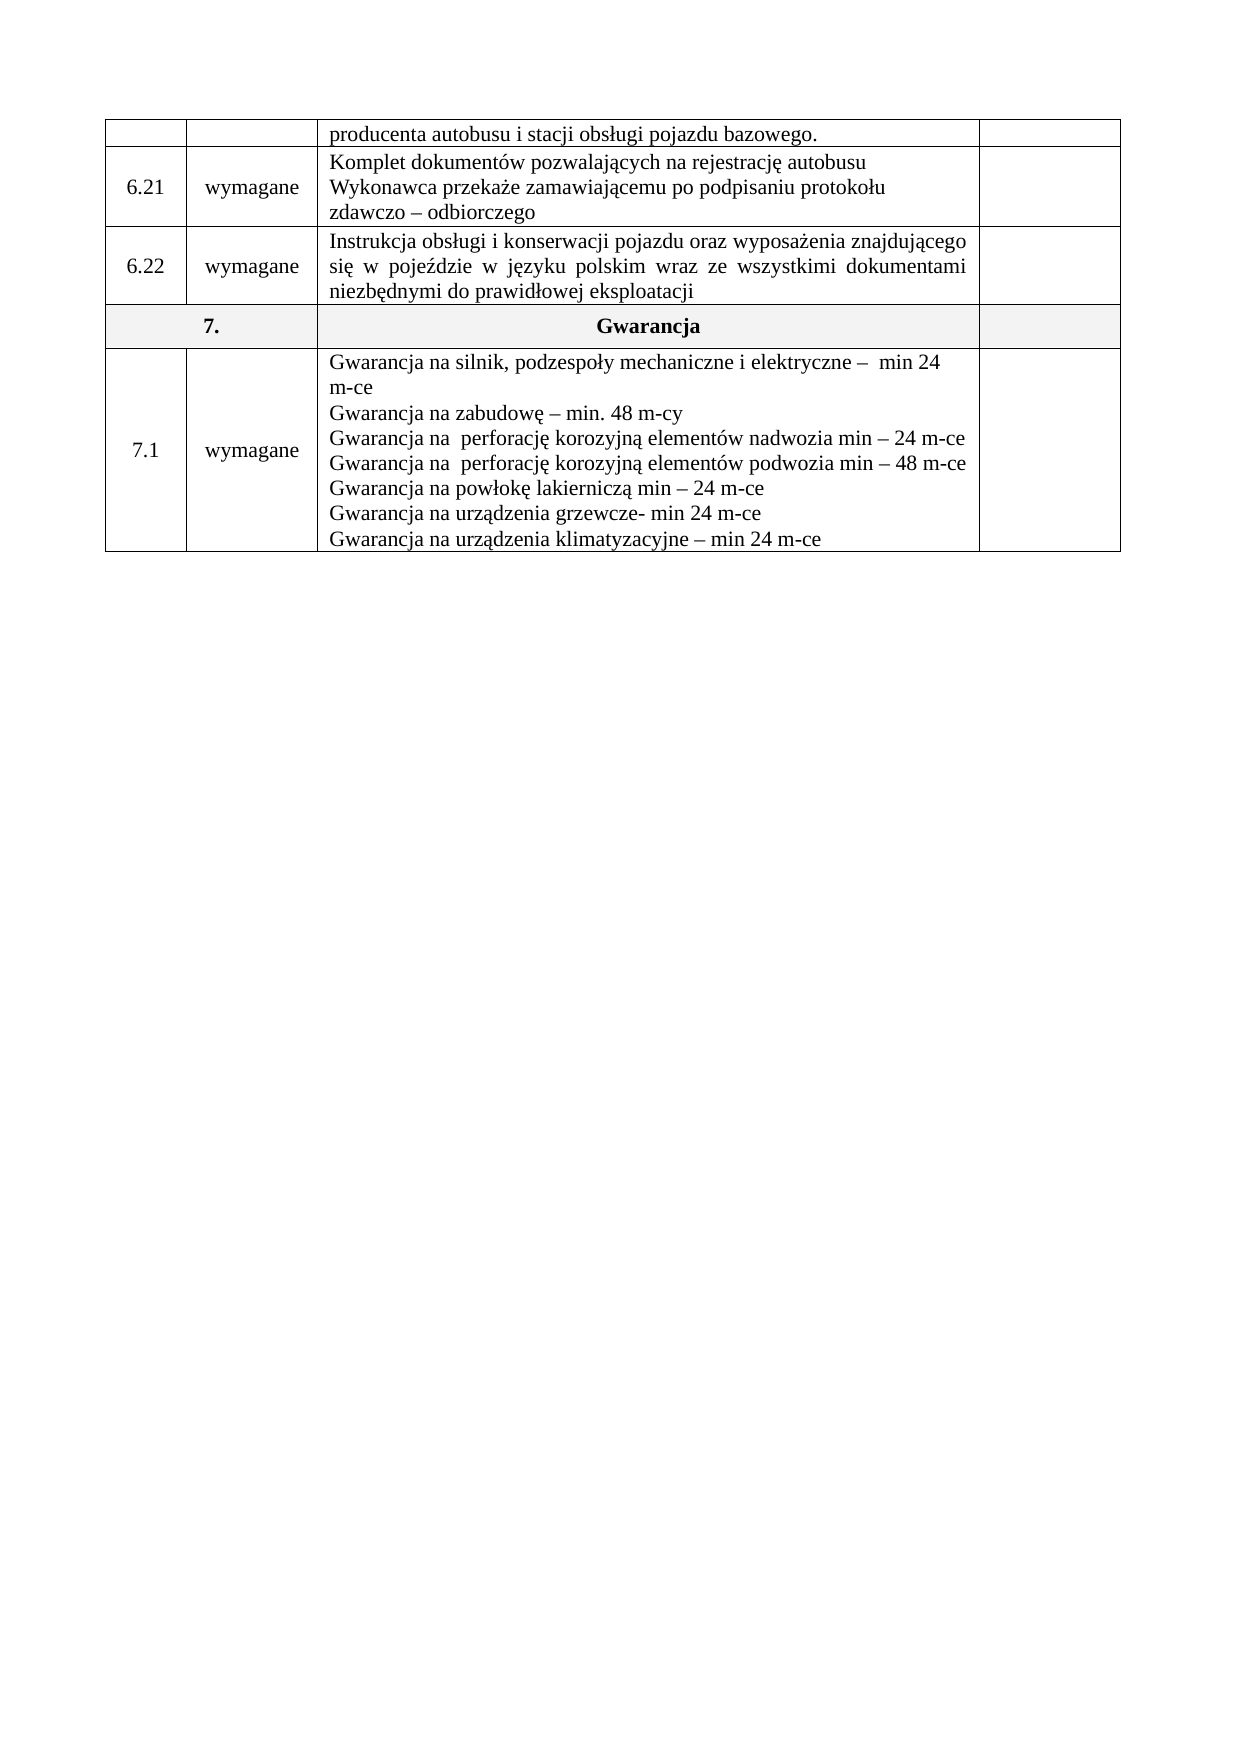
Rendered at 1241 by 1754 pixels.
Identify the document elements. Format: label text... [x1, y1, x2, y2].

table_cell Gwarancja na silnik, podzespoły mechaniczne i elektryczne – min 24 m-ce Gwarancja na zabudowę – min. 48 m-cy Gwarancja na perforację korozyjną elementów nadwozia min – 24 m-ce Gwarancja na perforację korozyjną elementów podwozia min – 48 m-ce Gwarancja na powłokę lakierniczą min – 24 m-ce Gwarancja na urządzenia grzewcze- min 24 m-ce Gwarancja na urządzenia klimatyzacyjne – min 24 m-ce [318, 349, 979, 551]
table_cell [187, 120, 317, 146]
table_cell 6.21 [106, 147, 186, 226]
table_cell [980, 120, 1120, 146]
table_cell [980, 349, 1120, 551]
table_cell 6.22 [106, 227, 186, 303]
table_cell wymagane [187, 349, 317, 551]
table_cell [980, 147, 1120, 226]
table_cell [106, 120, 186, 146]
table_cell Instrukcja obsługi i konserwacji pojazdu oraz wyposażenia znajdującego się w pojeździe w języku polskim wraz ze wszystkimi dokumentami niezbędnymi do prawidłowej eksploatacji [318, 227, 979, 303]
table_cell Gwarancja [318, 305, 979, 347]
table_cell [980, 305, 1120, 347]
table_cell wymagane [187, 227, 317, 303]
table_cell producenta autobusu i stacji obsługi pojazdu bazowego. [318, 120, 979, 146]
table_cell 7. [106, 305, 317, 347]
table_cell wymagane [187, 147, 317, 226]
table_cell Komplet dokumentów pozwalających na rejestrację autobusu Wykonawca przekaże zamawiającemu po podpisaniu protokołu zdawczo – odbiorczego [318, 147, 979, 226]
table_cell [980, 227, 1120, 303]
table_cell 7.1 [106, 349, 186, 551]
